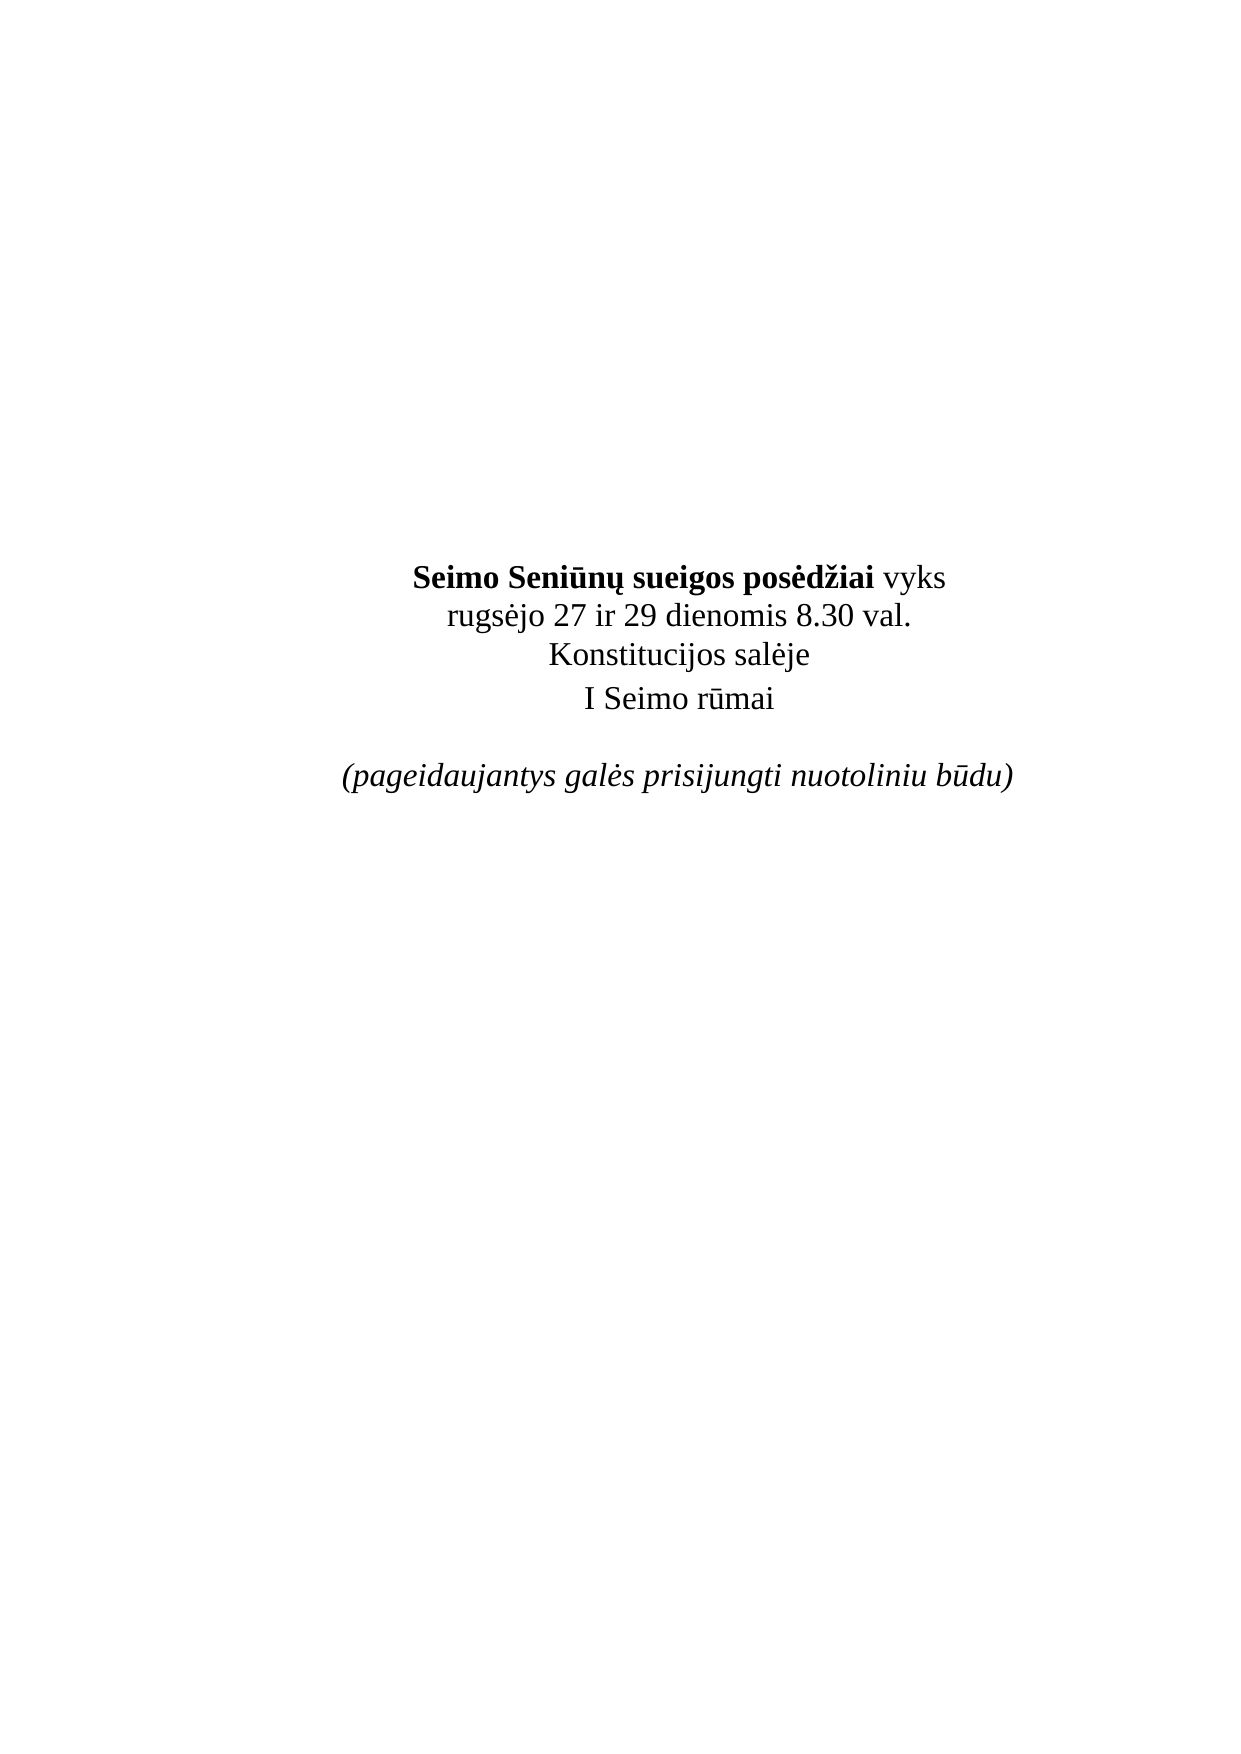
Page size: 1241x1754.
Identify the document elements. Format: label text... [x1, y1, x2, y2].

text Seimo Seniūnų sueigos posėdžiai vyks rugsėjo 27 ir 29 dienomis 8.30 val. [177, 557, 1181, 634]
text I Seimo rūmai [177, 678, 1181, 716]
text Konstitucijos salėje [177, 634, 1181, 672]
text (pageidaujantys galės prisijungti nuotoliniu būdu) [177, 755, 1181, 793]
